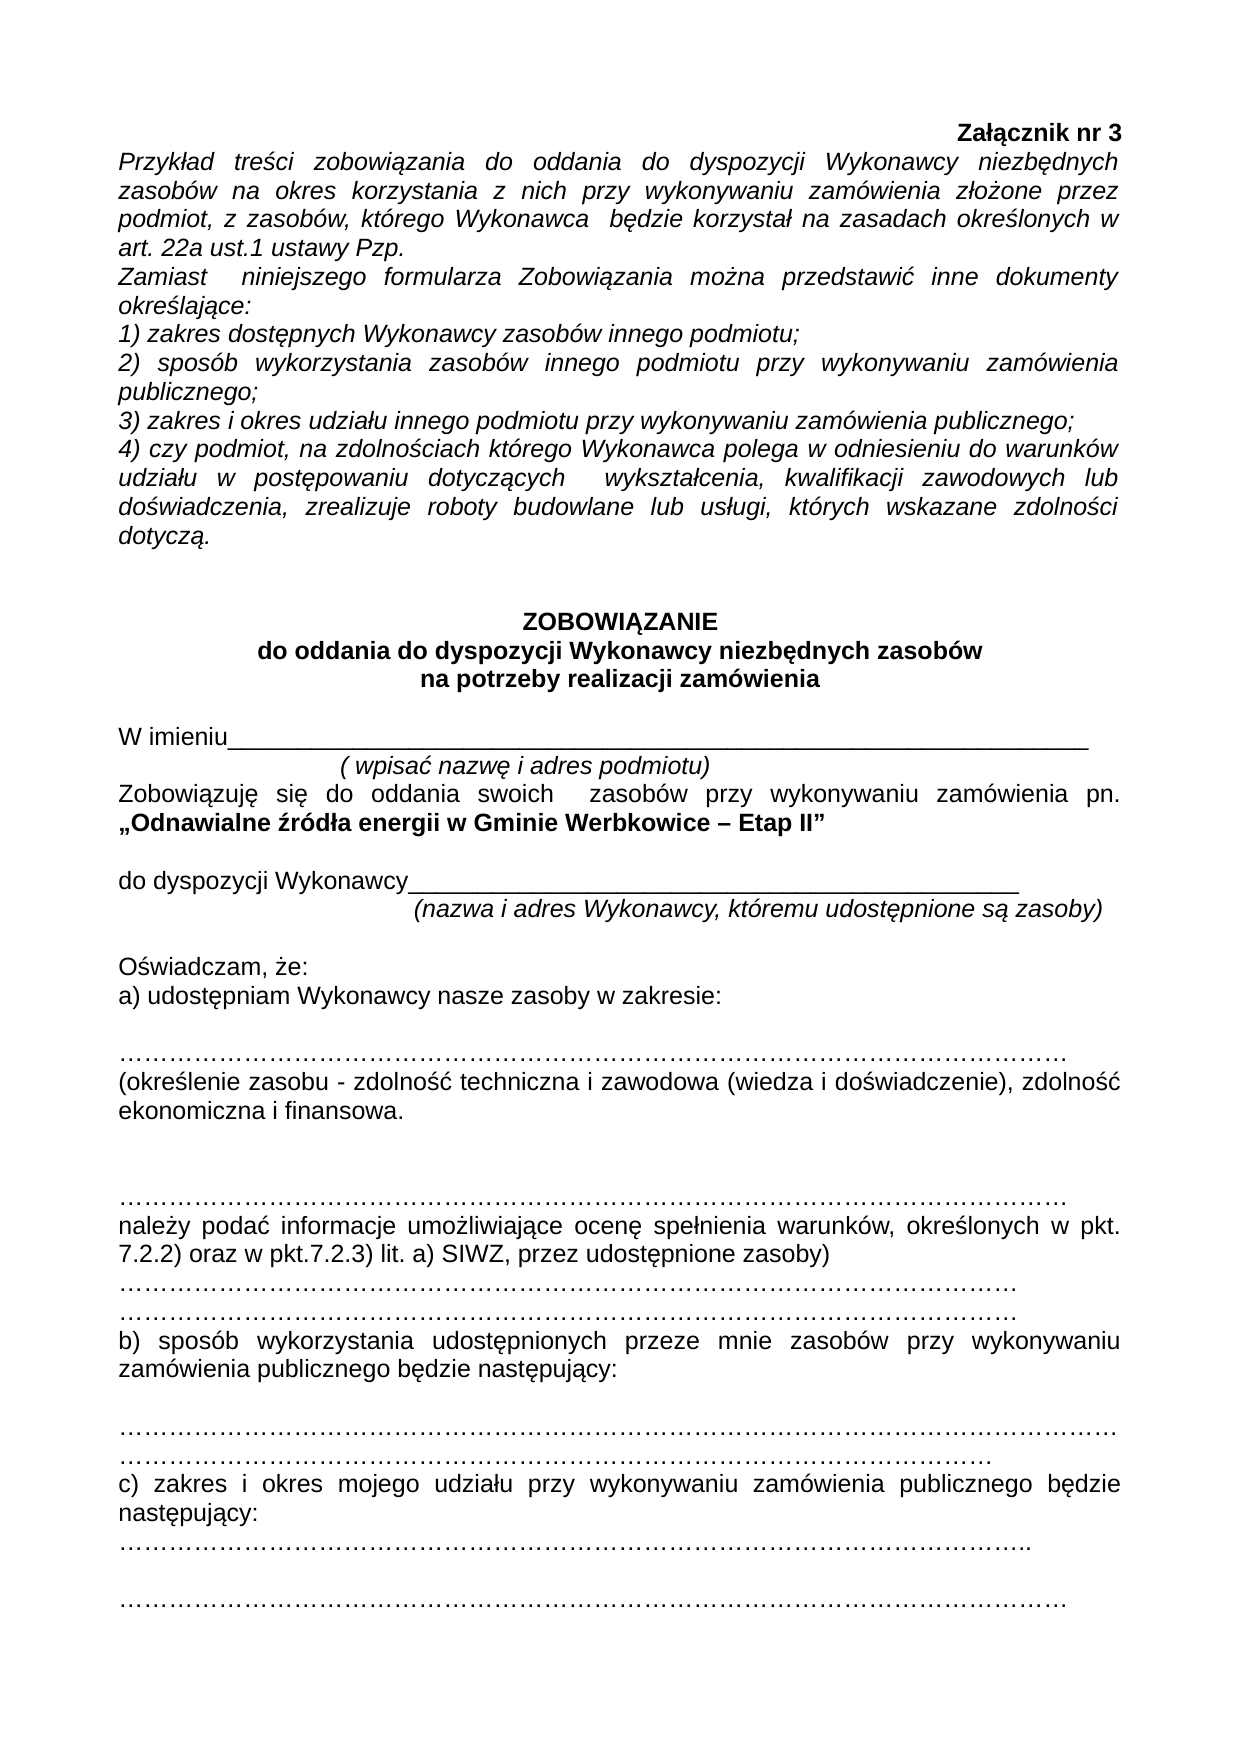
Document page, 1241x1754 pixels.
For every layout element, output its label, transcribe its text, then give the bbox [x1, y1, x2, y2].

text Przykład treści zobowiązania do oddania do dyspozycji Wykonawcy niezbędnych zasobów na okres korzystania z nich przy wykonywaniu zamówienia złożone przez podmiot, z zasobów, którego Wykonawca będzie korzystał na zasadach określonych w art. 22a ust.1 ustawy Pzp. [118, 147, 1122, 262]
text ……………………………………………………………………………………………… [118, 1297, 1122, 1326]
text ZOBOWIĄZANIE [118, 607, 1122, 636]
text Zamiast niniejszego formularza Zobowiązania można przedstawić inne dokumenty określające: [118, 262, 1122, 319]
text 3) zakres i okres udziału innego podmiotu przy wykonywaniu zamówienia publicznego; [118, 406, 1122, 434]
text …………………………………………………………………………………………………… [118, 1584, 1122, 1613]
text a) udostępniam Wykonawcy nasze zasoby w zakresie: [118, 981, 1122, 1009]
text Oświadczam, że: [118, 952, 1122, 981]
text ……………………………………………………………………………………………… [118, 1268, 1122, 1297]
text na potrzeby realizacji zamówienia [118, 664, 1122, 693]
text …………………………………………………………………………………………………… [118, 1182, 1122, 1211]
text 2) sposób wykorzystania zasobów innego podmiotu przy wykonywaniu zamówienia publicznego; [118, 348, 1122, 406]
text Zobowiązuję się do oddania swoich zasobów przy wykonywaniu zamówienia pn. „Odnawialne źródła energii w Gminie Werbkowice – Etap II” [118, 779, 1122, 837]
text c) zakres i okres mojego udziału przy wykonywaniu zamówienia publicznego będzie następujący: [118, 1469, 1122, 1527]
text należy podać informacje umożliwiające ocenę spełnienia warunków, określonych w pkt. 7.2.2) oraz w pkt.7.2.3) lit. a) SIWZ, przez udostępnione zasoby) [118, 1211, 1122, 1268]
text do oddania do dyspozycji Wykonawcy niezbędnych zasobów [118, 636, 1122, 664]
text b) sposób wykorzystania udostępnionych przeze mnie zasobów przy wykonywaniu zamówienia publicznego będzie następujący: [118, 1326, 1122, 1383]
text (określenie zasobu - zdolność techniczna i zawodowa (wiedza i doświadczenie), zdolność ekonomiczna i finansowa. [118, 1067, 1122, 1124]
text …………………………………………………………………………………………………… [118, 1038, 1122, 1067]
text 4) czy podmiot, na zdolnościach którego Wykonawca polega w odniesieniu do warunków udziału w postępowaniu dotyczących wykształcenia, kwalifikacji zawodowych lub doświadczenia, zrealizuje roboty budowlane lub usługi, których wskazane zdolności dotyczą. [118, 434, 1122, 549]
text ( wpisać nazwę i adres podmiotu) [118, 751, 1122, 779]
text ……………………………………………………………………………………………….. [118, 1527, 1122, 1556]
text Załącznik nr 3 [118, 118, 1122, 147]
text (nazwa i adres Wykonawcy, któremu udostępnione są zasoby) [118, 894, 1122, 923]
text W imieniu______________________________________________________________ [118, 722, 1122, 751]
text 1) zakres dostępnych Wykonawcy zasobów innego podmiotu; [118, 319, 1122, 348]
text do dyspozycji Wykonawcy____________________________________________ [118, 866, 1122, 894]
text ……………………………………………………………………………………………………………………………………………………………………………………………………… [118, 1412, 1122, 1469]
